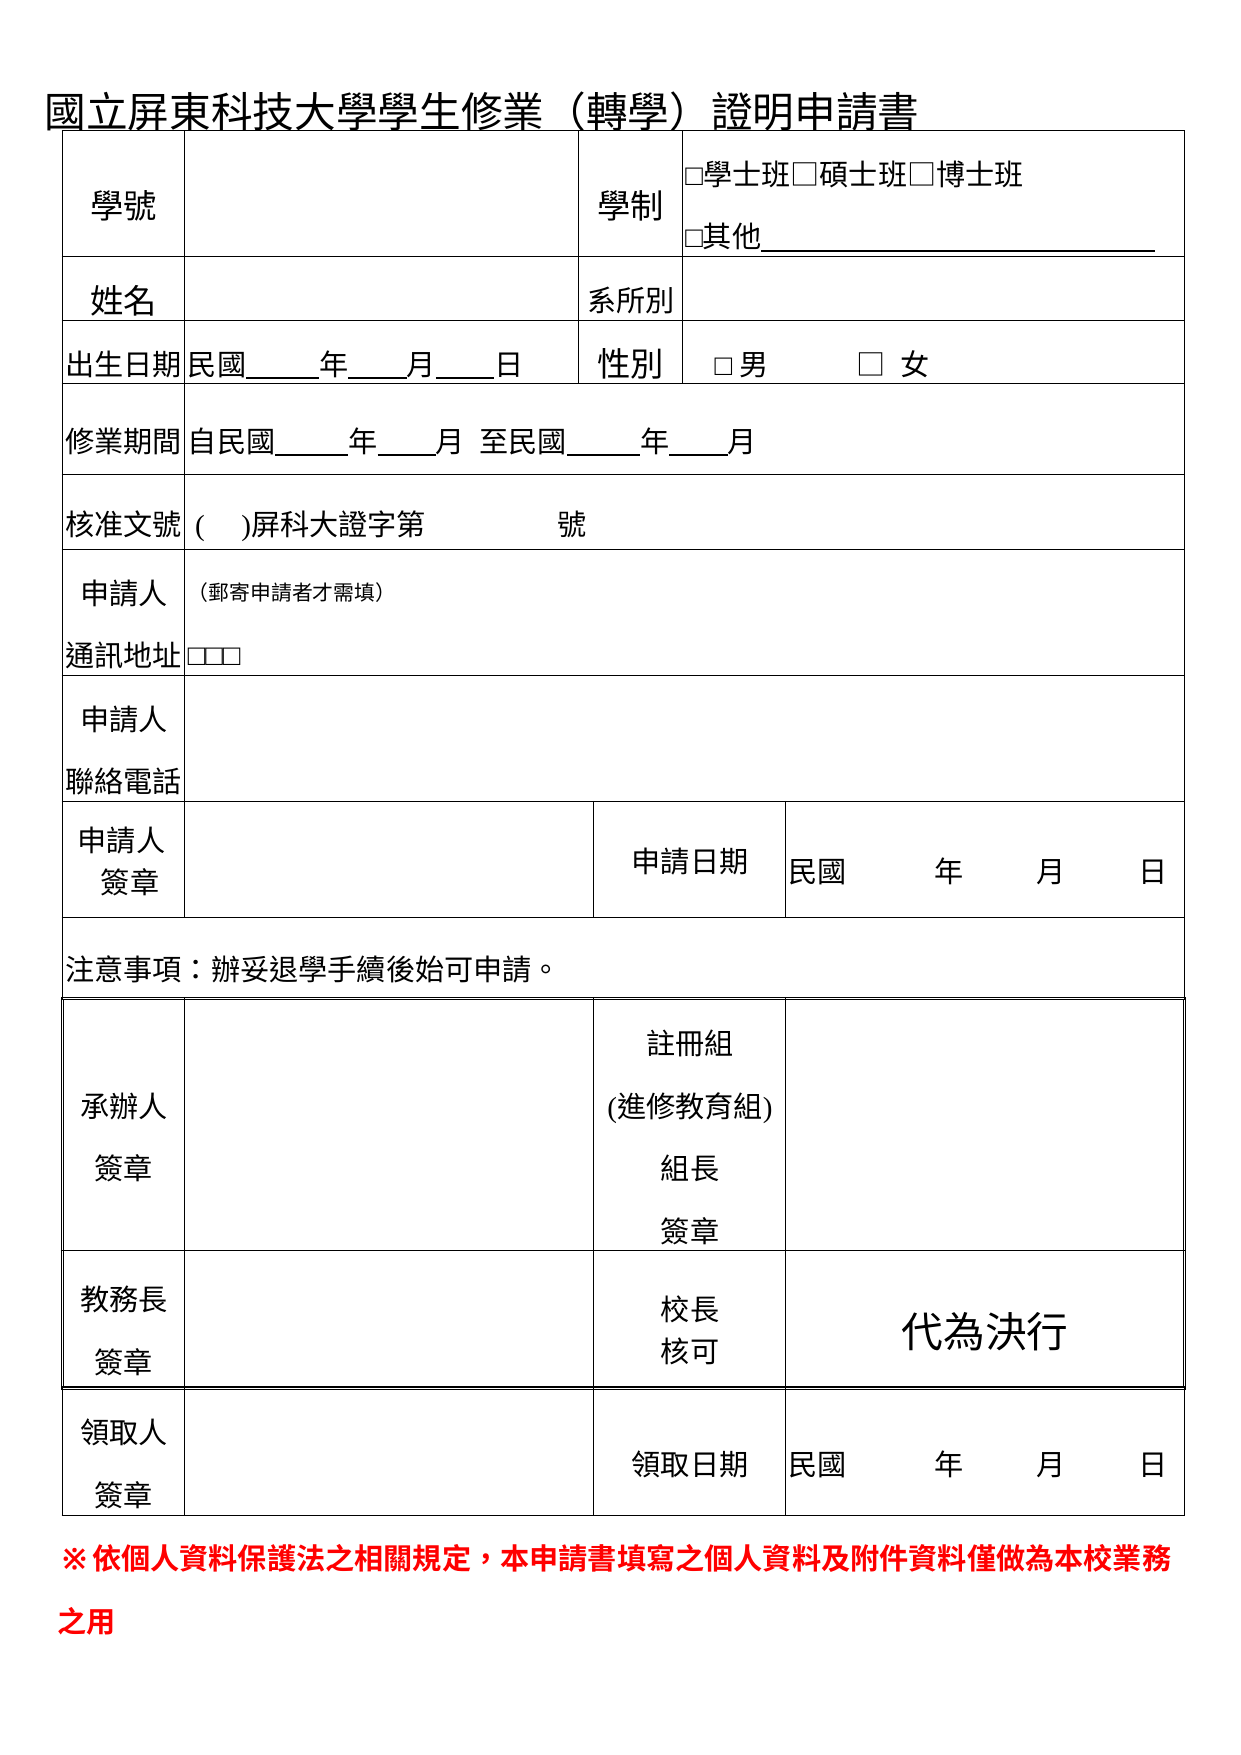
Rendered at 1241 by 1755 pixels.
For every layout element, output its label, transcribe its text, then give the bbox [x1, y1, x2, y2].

text ※依個人資料保護法之相關規定，本申請書填寫之個人資料及附件資料僅做為本校業務之用 [57, 1516, 1174, 1641]
table_cell □ 男 □ 女 [683, 321, 1184, 383]
table_cell 性別 [579, 321, 682, 383]
table_header 學號 [63, 131, 184, 256]
table_header [185, 131, 578, 256]
table_cell 修業期間 [63, 384, 184, 474]
table_cell 民國 年 月 日 [786, 1390, 1184, 1514]
table_cell [185, 257, 578, 319]
table_cell ( )屏科大證字第 號 [185, 475, 1184, 549]
table_cell [185, 1000, 593, 1250]
table_cell 民國 年 月 日 [786, 802, 1184, 917]
table_cell [185, 676, 1184, 801]
table_cell 申請人 簽章 [63, 802, 184, 917]
table_cell 注意事項：辦妥退學手續後始可申請。 [63, 918, 1184, 997]
table_cell [185, 1390, 593, 1514]
table_cell 教務長 簽章 [64, 1251, 184, 1386]
table_cell 註冊組 (進修教育組) 組長 簽章 [594, 1000, 785, 1250]
table_cell 領取人 簽章 [63, 1390, 184, 1514]
table_cell 校長 核可 [594, 1251, 785, 1386]
table_cell 申請人 聯絡電話 [63, 676, 184, 801]
table_cell 民國 年 月 日 [185, 321, 578, 383]
table_cell 姓名 [63, 257, 184, 319]
table_header □學士班□碩士班□博士班 □其他 [683, 131, 1184, 256]
table_cell 系所別 [579, 257, 682, 319]
table_cell （郵寄申請者才需填） □□□ [185, 550, 1184, 675]
table_cell [786, 1000, 1183, 1250]
table_cell 出生日期 [63, 321, 184, 383]
table_cell 申請日期 [594, 802, 785, 917]
text 國立屏東科技大學學生修業（轉學）證明申請書 [44, 67, 1199, 130]
table_cell [683, 257, 1184, 319]
table_cell 申請人 通訊地址 [63, 550, 184, 675]
table_cell 領取日期 [594, 1390, 785, 1514]
table_cell 自民國 年 月 至民國 年 月 [185, 384, 1184, 474]
table_header 學制 [579, 131, 682, 256]
table_cell 核准文號 [63, 475, 184, 549]
table_cell [185, 802, 593, 917]
table_cell 承辦人 簽章 [64, 1000, 184, 1250]
table_cell [185, 1251, 593, 1386]
table_cell 代為決行 [786, 1251, 1183, 1386]
